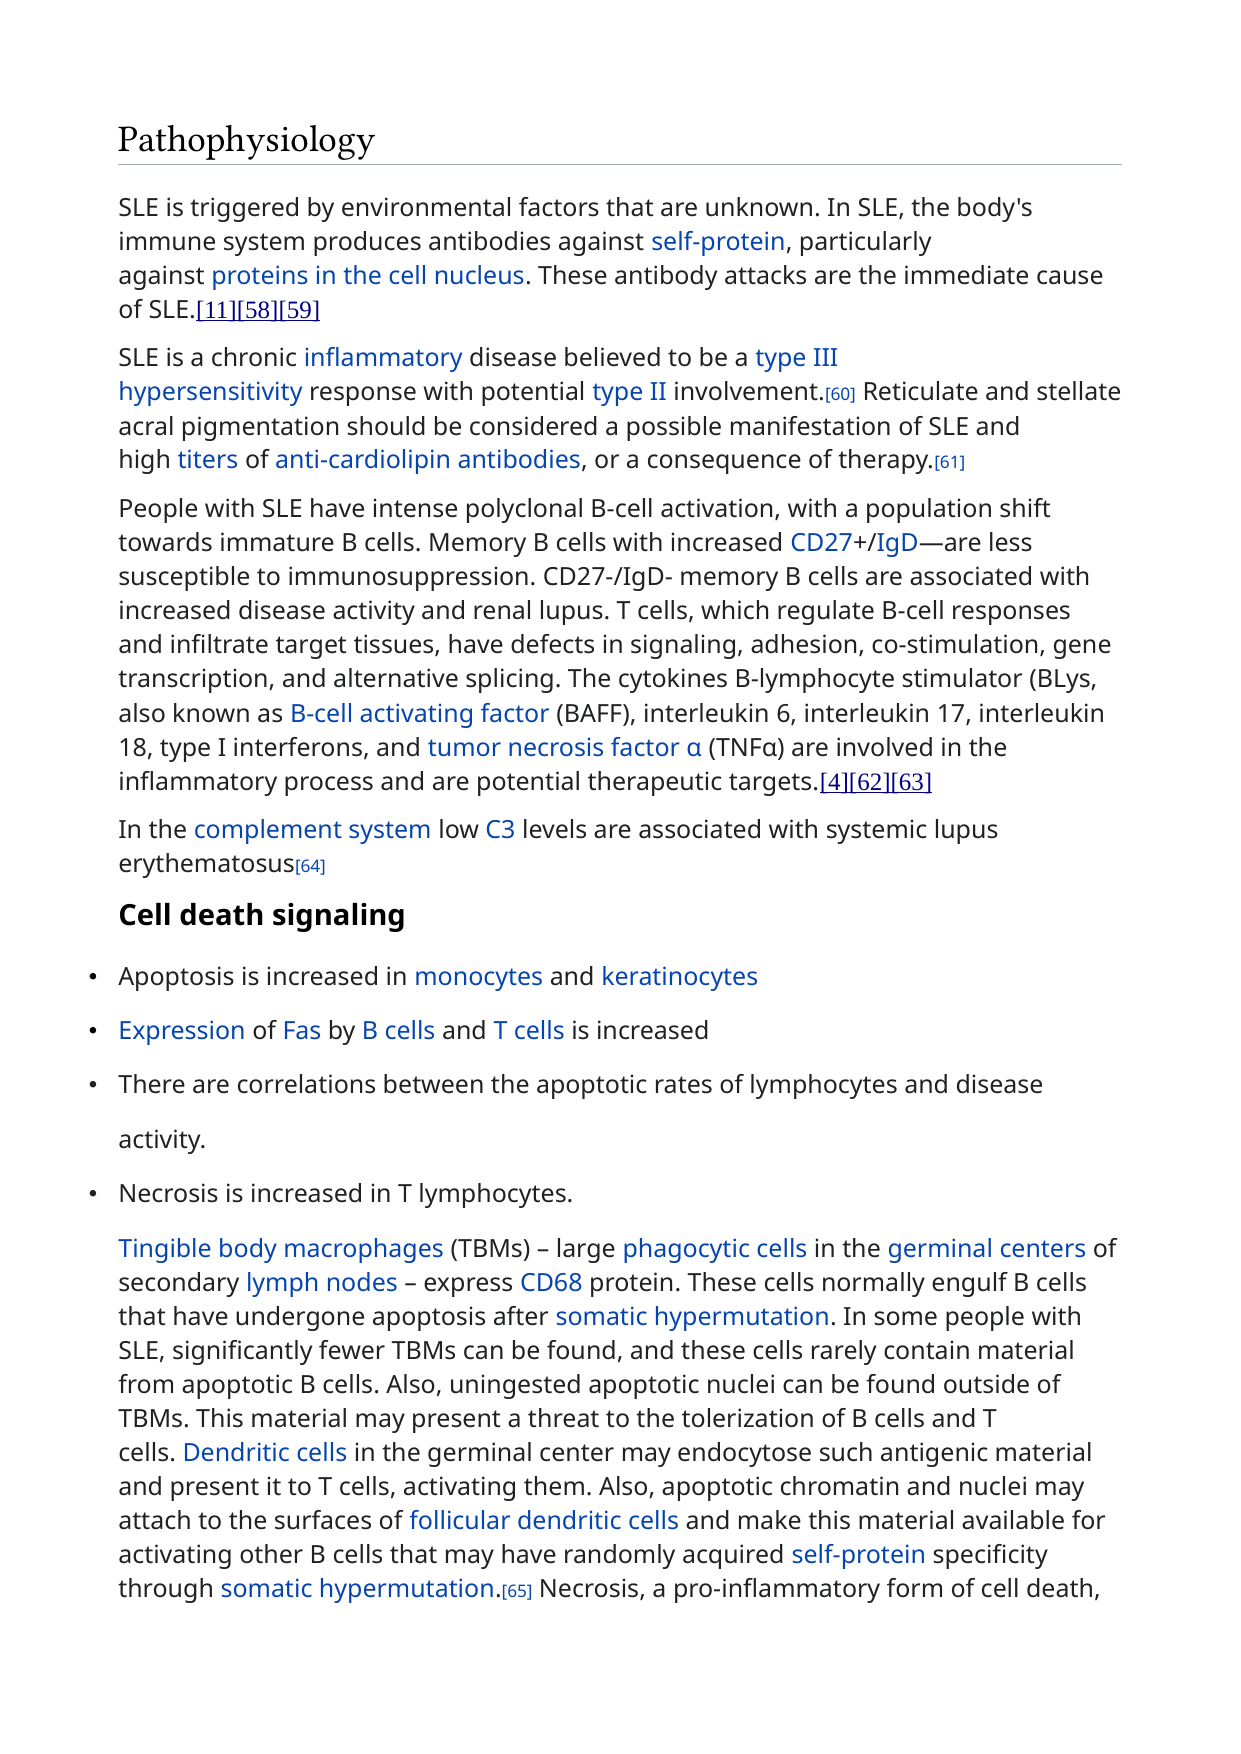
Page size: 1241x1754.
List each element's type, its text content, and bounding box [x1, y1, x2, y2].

list Necrosis is increased in T lymphocytes. [118, 1176, 1122, 1210]
text SLE is triggered by environmental factors that are unknown. In SLE, the body's immune system produces antibodies against self-protein, particularly against proteins in the cell nucleus. These antibody attacks are the immediate cause of SLE.[11][58][59] [118, 189, 1122, 325]
text People with SLE have intense polyclonal B-cell activation, with a population shift towards immature B cells. Memory B cells with increased CD27+/IgD—are less susceptible to immunosuppression. CD27-/IgD- memory B cells are associated with increased disease activity and renal lupus. T cells, which regulate B-cell responses and infiltrate target tissues, have defects in signaling, adhesion, co-stimulation, gene transcription, and alternative splicing. The cytokines B-lymphocyte stimulator (BLys, also known as B-cell activating factor (BAFF), interleukin 6, interleukin 17, interleukin 18, type I interferons, and tumor necrosis factor α (TNFα) are involved in the inflammatory process and are potential therapeutic targets.[4][62][63] [118, 491, 1122, 797]
text Tingible body macrophages (TBMs) – large phagocytic cells in the germinal centers of secondary lymph nodes – express CD68 protein. These cells normally engulf B cells that have undergone apoptosis after somatic hypermutation. In some people with SLE, significantly fewer TBMs can be found, and these cells rarely contain material from apoptotic B cells. Also, uningested apoptotic nuclei can be found outside of TBMs. This material may present a threat to the tolerization of B cells and T cells. Dendritic cells in the germinal center may endocytose such antigenic material and present it to T cells, activating them. Also, apoptotic chromatin and nuclei may attach to the surfaces of follicular dendritic cells and make this material available for activating other B cells that may have randomly acquired self-protein specificity through somatic hypermutation.[65] Necrosis, a pro-inflammatory form of cell death, [118, 1231, 1122, 1605]
subtitle Cell death signaling [118, 895, 1122, 934]
text SLE is a chronic inflammatory disease believed to be a type III hypersensitivity response with potential type II involvement.[60] Reticulate and stellate acral pigmentation should be considered a possible manifestation of SLE and high titers of anti-cardiolipin antibodies, or a consequence of therapy.[61] [118, 340, 1122, 476]
list There are correlations between the apoptotic rates of lymphocytes and disease activity. [118, 1067, 1122, 1156]
text In the complement system low C3 levels are associated with systemic lupus erythematosus[64] [118, 812, 1122, 880]
list Expression of Fas by B cells and T cells is increased [118, 1013, 1122, 1047]
list Apoptosis is increased in monocytes and keratinocytes [118, 958, 1122, 992]
subtitle Pathophysiology [118, 118, 1122, 164]
